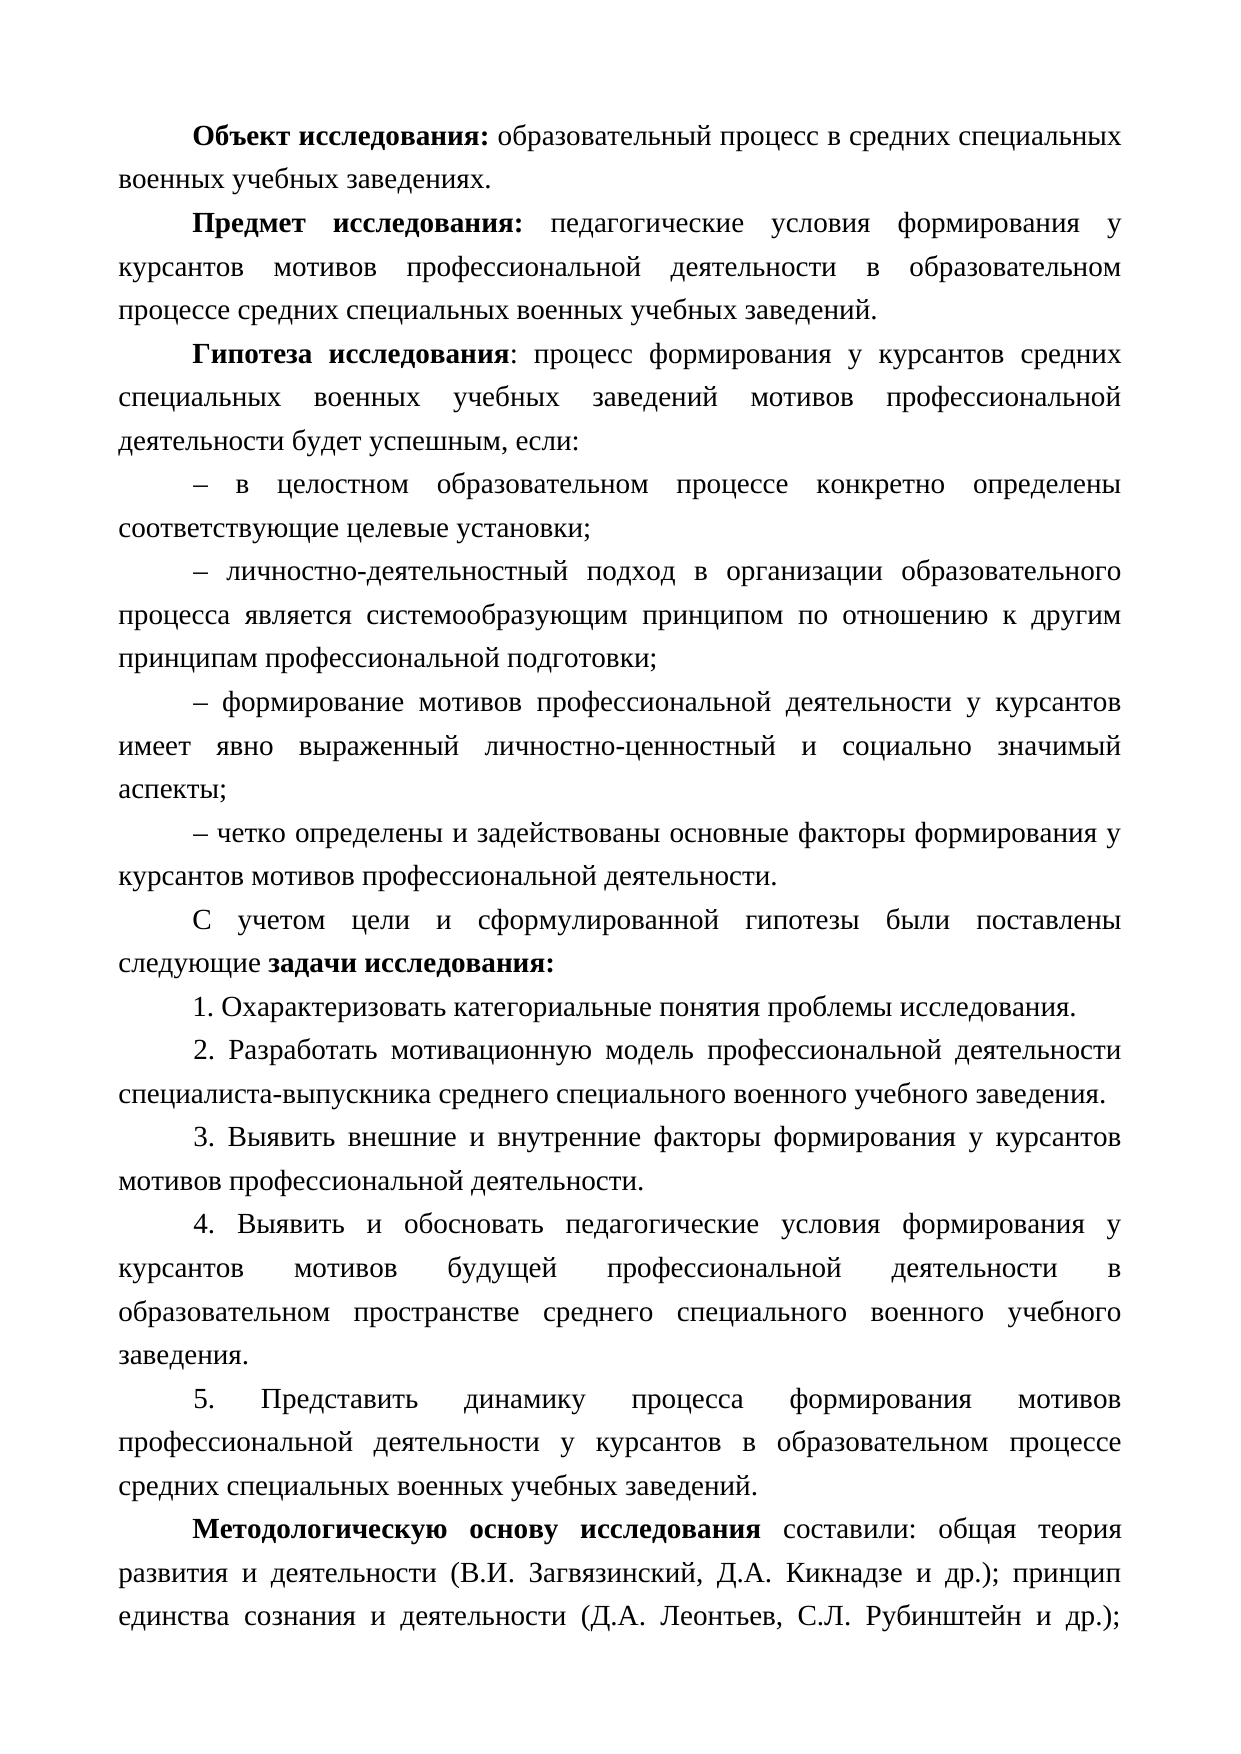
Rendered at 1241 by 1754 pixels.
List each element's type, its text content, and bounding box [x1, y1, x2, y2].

text Объект исследования: образовательный процесс в средних специальных военных учебных заведениях. [118, 118, 1122, 195]
text Предмет исследования: педагогические условия формирования у курсантов мотивов профессиональной деятельности в образовательном процессе средних специальных военных учебных заведений. [118, 205, 1122, 326]
text Методологическую основу исследования составили: общая теория развития и деятельности (В.И. Загвязинский, Д.А. Кикнадзе и др.); принцип единства сознания и деятельности (Д.А. Леонтьев, С.Л. Рубинштейн и др.); [118, 1511, 1122, 1632]
text 1. Охарактеризовать категориальные понятия проблемы исследования. [192, 989, 1122, 1022]
text 4. Выявить и обосновать педагогические условия формирования у курсантов мотивов будущей профессиональной деятельности в образовательном пространстве среднего специального военного учебного заведения. [118, 1207, 1122, 1371]
text – четко определены и задействованы основные факторы формирования у курсантов мотивов профессиональной деятельности. [118, 815, 1122, 892]
text 5. Представить динамику процесса формирования мотивов профессиональной деятельности у курсантов в образовательном процессе средних специальных военных учебных заведений. [118, 1381, 1122, 1501]
text – формирование мотивов профессиональной деятельности у курсантов имеет явно выраженный личностно-ценностный и социально значимый аспекты; [118, 684, 1122, 805]
text 3. Выявить внешние и внутренние факторы формирования у курсантов мотивов профессиональной деятельности. [118, 1119, 1122, 1197]
text С учетом цели и сформулированной гипотезы были поставлены следующие задачи исследования: [118, 902, 1122, 979]
text 2. Разработать мотивационную модель профессиональной деятельности специалиста-выпускника среднего специального военного учебного заведения. [118, 1032, 1122, 1109]
text – личностно-деятельностный подход в организации образовательного процесса является системообразующим принципом по отношению к другим принципам профессиональной подготовки; [118, 553, 1122, 674]
text – в целостном образовательном процессе конкретно определены соответствующие целевые установки; [118, 466, 1122, 543]
text Гипотеза исследования: процесс формирования у курсантов средних специальных военных учебных заведений мотивов профессиональной деятельности будет успешным, если: [118, 336, 1122, 456]
